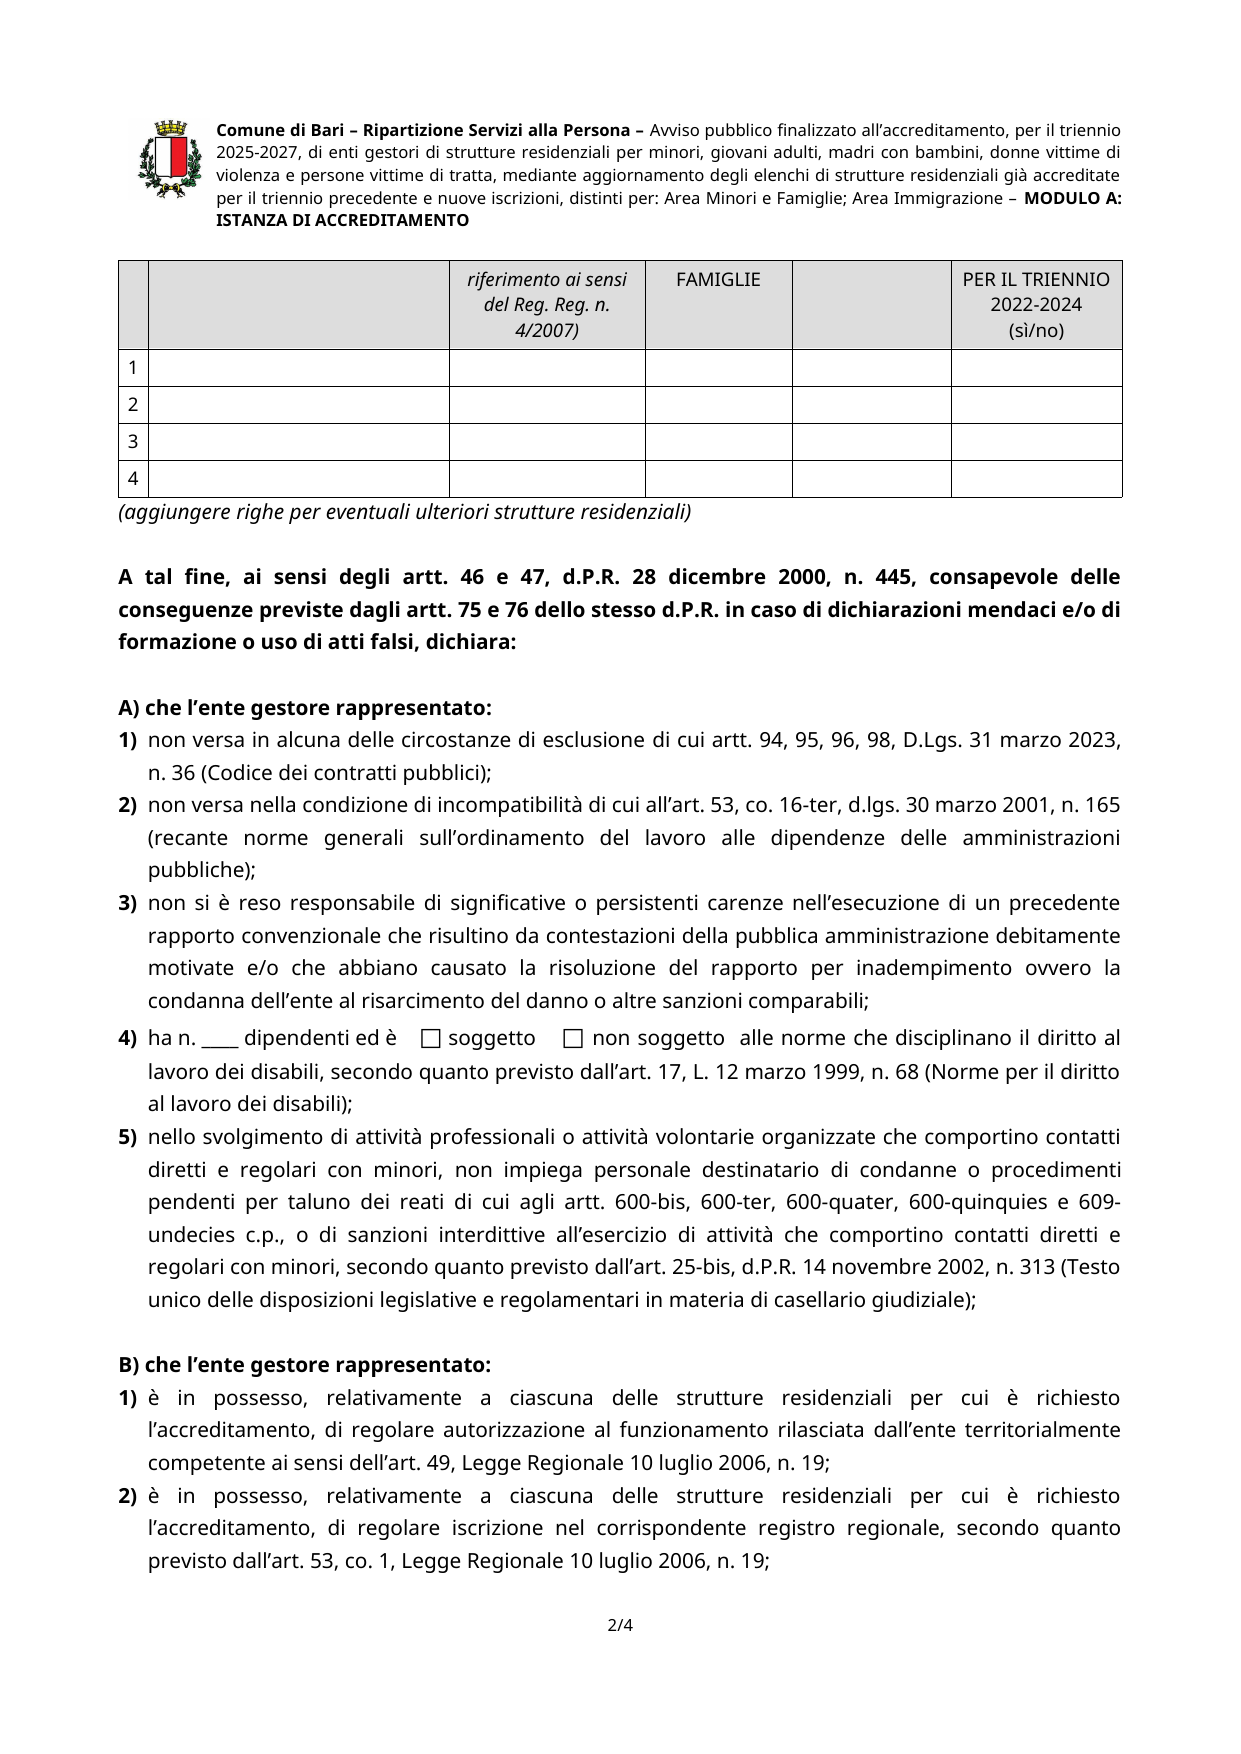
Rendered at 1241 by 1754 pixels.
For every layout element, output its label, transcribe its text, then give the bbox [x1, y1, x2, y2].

table_header [149, 261, 449, 348]
table_header riferimento ai sensi del Reg. Reg. n. 4/2007) [450, 261, 645, 348]
table_cell [646, 461, 792, 497]
table_cell [793, 424, 951, 460]
table_cell [149, 424, 449, 460]
list non versa in alcuna delle circostanze di esclusione di cui artt. 94, 95, 96, 98, D.Lgs. 31 marzo 2023, n. 36 (Codice dei contratti pubblici); [118, 725, 1122, 786]
text A) che l’ente gestore rappresentato: [118, 693, 1122, 721]
table_cell [793, 350, 951, 386]
table_header FAMIGLIE [646, 261, 792, 348]
list è in possesso, relativamente a ciascuna delle strutture residenziali per cui è richiesto l’accreditamento, di regolare autorizzazione al funzionamento rilasciata dall’ente territorialmente competente ai sensi dell’art. 49, Legge Regionale 10 luglio 2006, n. 19; [118, 1383, 1122, 1477]
picture [128, 118, 210, 200]
table_cell [646, 387, 792, 423]
table_cell [952, 424, 1122, 460]
text (aggiungere righe per eventuali ulteriori strutture residenziali) [118, 498, 1122, 525]
table_cell [952, 461, 1122, 497]
table_cell 2 [119, 387, 148, 423]
list è in possesso, relativamente a ciascuna delle strutture residenziali per cui è richiesto l’accreditamento, di regolare iscrizione nel corrispondente registro regionale, secondo quanto previsto dall’art. 53, co. 1, Legge Regionale 10 luglio 2006, n. 19; [118, 1481, 1122, 1574]
table_cell 1 [119, 350, 148, 386]
list nello svolgimento di attività professionali o attività volontarie organizzate che comportino contatti diretti e regolari con minori, non impiega personale destinatario di condanne o procedimenti pendenti per taluno dei reati di cui agli artt. 600-bis, 600-ter, 600-quater, 600-quinquies e 609-undecies c.p., o di sanzioni interdittive all’esercizio di attività che comportino contatti diretti e regolari con minori, secondo quanto previsto dall’art. 25-bis, d.P.R. 14 novembre 2002, n. 313 (Testo unico delle disposizioni legislative e regolamentari in materia di casellario giudiziale); [118, 1122, 1122, 1313]
table_header [119, 261, 148, 348]
table_cell 3 [119, 424, 148, 460]
table_cell [450, 424, 645, 460]
text A tal fine, ai sensi degli artt. 46 e 47, d.P.R. 28 dicembre 2000, n. 445, consapevole delle conseguenze previste dagli artt. 75 e 76 dello stesso d.P.R. in caso di dichiarazioni mendaci e/o di formazione o uso di atti falsi, dichiara: [118, 562, 1122, 656]
table_cell [450, 350, 645, 386]
table_cell [149, 387, 449, 423]
list non versa nella condizione di incompatibilità di cui all’art. 53, co. 16-ter, d.lgs. 30 marzo 2001, n. 165 (recante norme generali sull’ordinamento del lavoro alle dipendenze delle amministrazioni pubbliche); [118, 790, 1122, 884]
table_cell [450, 387, 645, 423]
table_header [793, 261, 951, 348]
table_cell [646, 424, 792, 460]
table_cell [952, 387, 1122, 423]
table_cell [646, 350, 792, 386]
table_cell 4 [119, 461, 148, 497]
table_header PER IL TRIENNIO 2022-2024 (sì/no) [952, 261, 1122, 348]
list non si è reso responsabile di significative o persistenti carenze nell’esecuzione di un precedente rapporto convenzionale che risultino da contestazioni della pubblica amministrazione debitamente motivate e/o che abbiano causato la risoluzione del rapporto per inadempimento ovvero la condanna dell’ente al risarcimento del danno o altre sanzioni comparabili; [118, 888, 1122, 1014]
table_cell [952, 350, 1122, 386]
table_cell [149, 461, 449, 497]
table_cell [149, 350, 449, 386]
table_cell [450, 461, 645, 497]
table_cell [793, 461, 951, 497]
list ha n. ____ dipendenti ed è □ soggetto □ non soggetto alle norme che disciplinano il diritto al lavoro dei disabili, secondo quanto previsto dall’art. 17, L. 12 marzo 1999, n. 68 (Norme per il diritto al lavoro dei disabili); [118, 1019, 1122, 1118]
table_cell [793, 387, 951, 423]
text B) che l’ente gestore rappresentato: [118, 1350, 1122, 1379]
